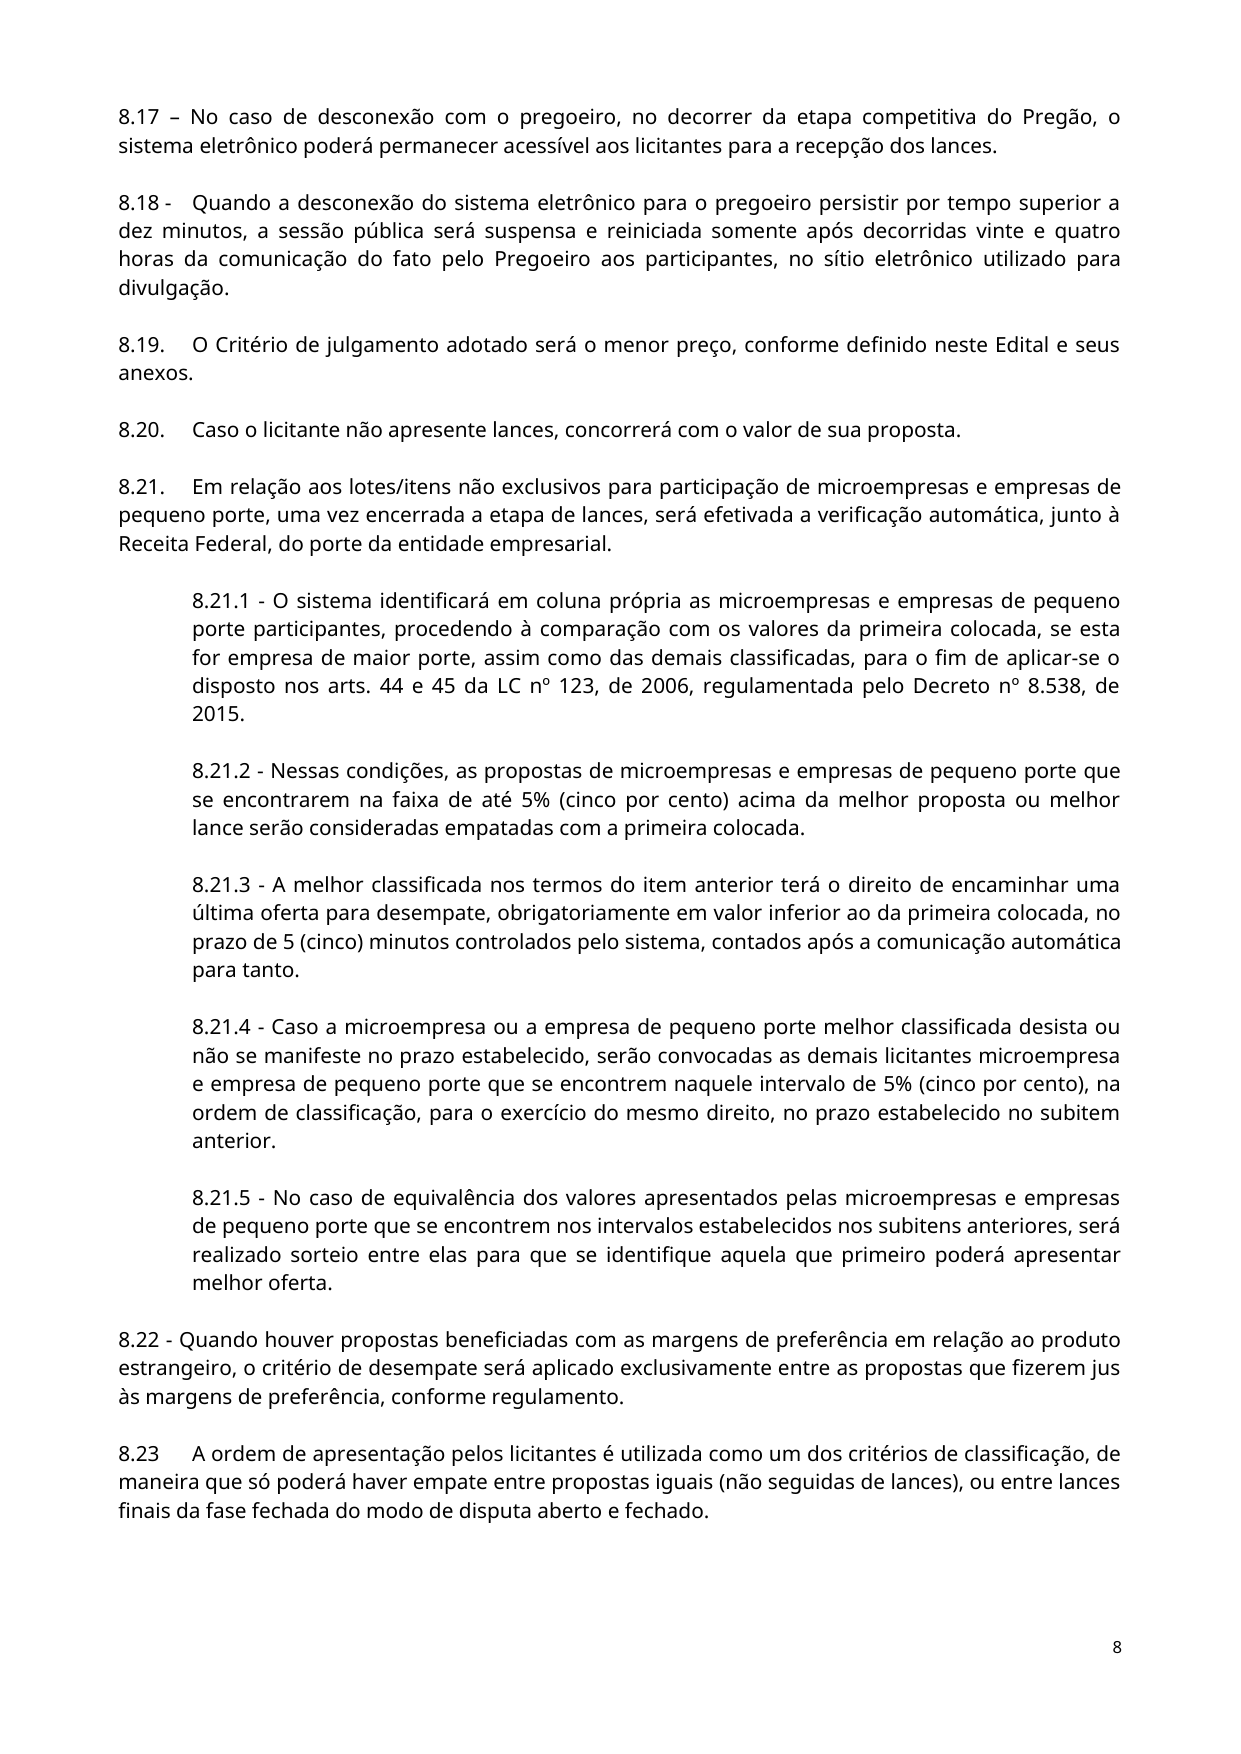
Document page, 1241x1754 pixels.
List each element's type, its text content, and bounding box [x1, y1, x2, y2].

text 8.21.4 - Caso a microempresa ou a empresa de pequeno porte melhor classificada desista ou não se manifeste no prazo estabelecido, serão convocadas as demais licitantes microempresa e empresa de pequeno porte que se encontrem naquele intervalo de 5% (cinco por cento), na ordem de classificação, para o exercício do mesmo direito, no prazo estabelecido no subitem anterior. [192, 1012, 1122, 1154]
text 8.21.5 - No caso de equivalência dos valores apresentados pelas microempresas e empresas de pequeno porte que se encontrem nos intervalos estabelecidos nos subitens anteriores, será realizado sorteio entre elas para que se identifique aquela que primeiro poderá apresentar melhor oferta. [192, 1183, 1122, 1297]
text 8.21.1 - O sistema identificará em coluna própria as microempresas e empresas de pequeno porte participantes, procedendo à comparação com os valores da primeira colocada, se esta for empresa de maior porte, assim como das demais classificadas, para o fim de aplicar-se o disposto nos arts. 44 e 45 da LC nº 123, de 2006, regulamentada pelo Decreto nº 8.538, de 2015. [192, 586, 1122, 728]
text 8.19. O Critério de julgamento adotado será o menor preço, conforme definido neste Edital e seus anexos. [118, 330, 1122, 387]
text 8.21. Em relação aos lotes/itens não exclusivos para participação de microempresas e empresas de pequeno porte, uma vez encerrada a etapa de lances, será efetivada a verificação automática, junto à Receita Federal, do porte da entidade empresarial. [118, 472, 1122, 557]
text 8.21.2 - Nessas condições, as propostas de microempresas e empresas de pequeno porte que se encontrarem na faixa de até 5% (cinco por cento) acima da melhor proposta ou melhor lance serão consideradas empatadas com a primeira colocada. [192, 756, 1122, 842]
text 8.18 - Quando a desconexão do sistema eletrônico para o pregoeiro persistir por tempo superior a dez minutos, a sessão pública será suspensa e reiniciada somente após decorridas vinte e quatro horas da comunicação do fato pelo Pregoeiro aos participantes, no sítio eletrônico utilizado para divulgação. [118, 188, 1122, 301]
text 8.20. Caso o licitante não apresente lances, concorrerá com o valor de sua proposta. [118, 415, 1122, 443]
text 8.21.3 - A melhor classificada nos termos do item anterior terá o direito de encaminhar uma última oferta para desempate, obrigatoriamente em valor inferior ao da primeira colocada, no prazo de 5 (cinco) minutos controlados pelo sistema, contados após a comunicação automática para tanto. [192, 870, 1122, 984]
text 8.23 A ordem de apresentação pelos licitantes é utilizada como um dos critérios de classificação, de maneira que só poderá haver empate entre propostas iguais (não seguidas de lances), ou entre lances finais da fase fechada do modo de disputa aberto e fechado. [118, 1439, 1122, 1524]
text 8.17 – No caso de desconexão com o pregoeiro, no decorrer da etapa competitiva do Pregão, o sistema eletrônico poderá permanecer acessível aos licitantes para a recepção dos lances. [118, 102, 1122, 159]
text 8.22 - Quando houver propostas beneficiadas com as margens de preferência em relação ao produto estrangeiro, o critério de desempate será aplicado exclusivamente entre as propostas que fizerem jus às margens de preferência, conforme regulamento. [118, 1325, 1122, 1410]
